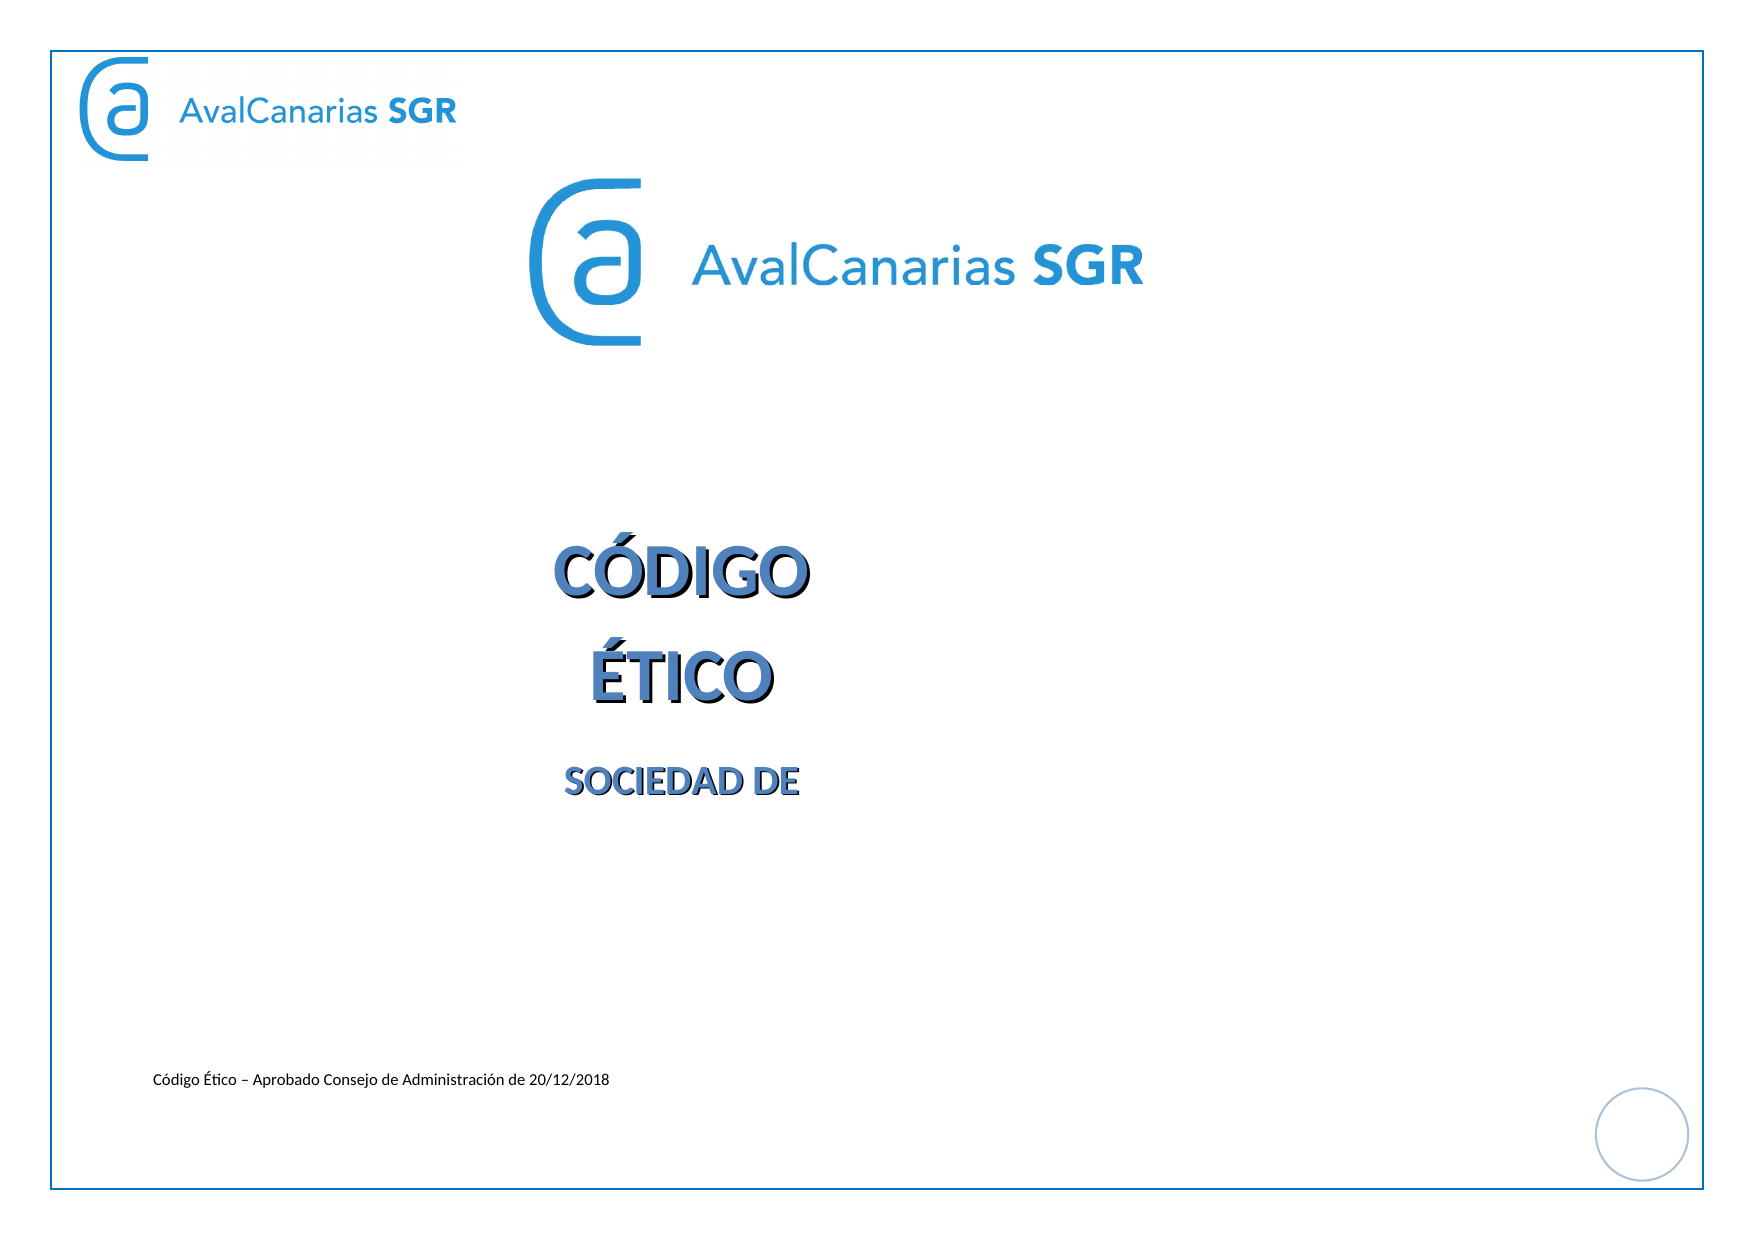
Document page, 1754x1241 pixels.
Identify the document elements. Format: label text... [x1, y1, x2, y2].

text CÓDIGO ÉTICO [546, 522, 816, 719]
text SOCIEDAD DE GARANTÍAS Y AVALES DE CANARIAS, S.G.R. [546, 754, 816, 807]
